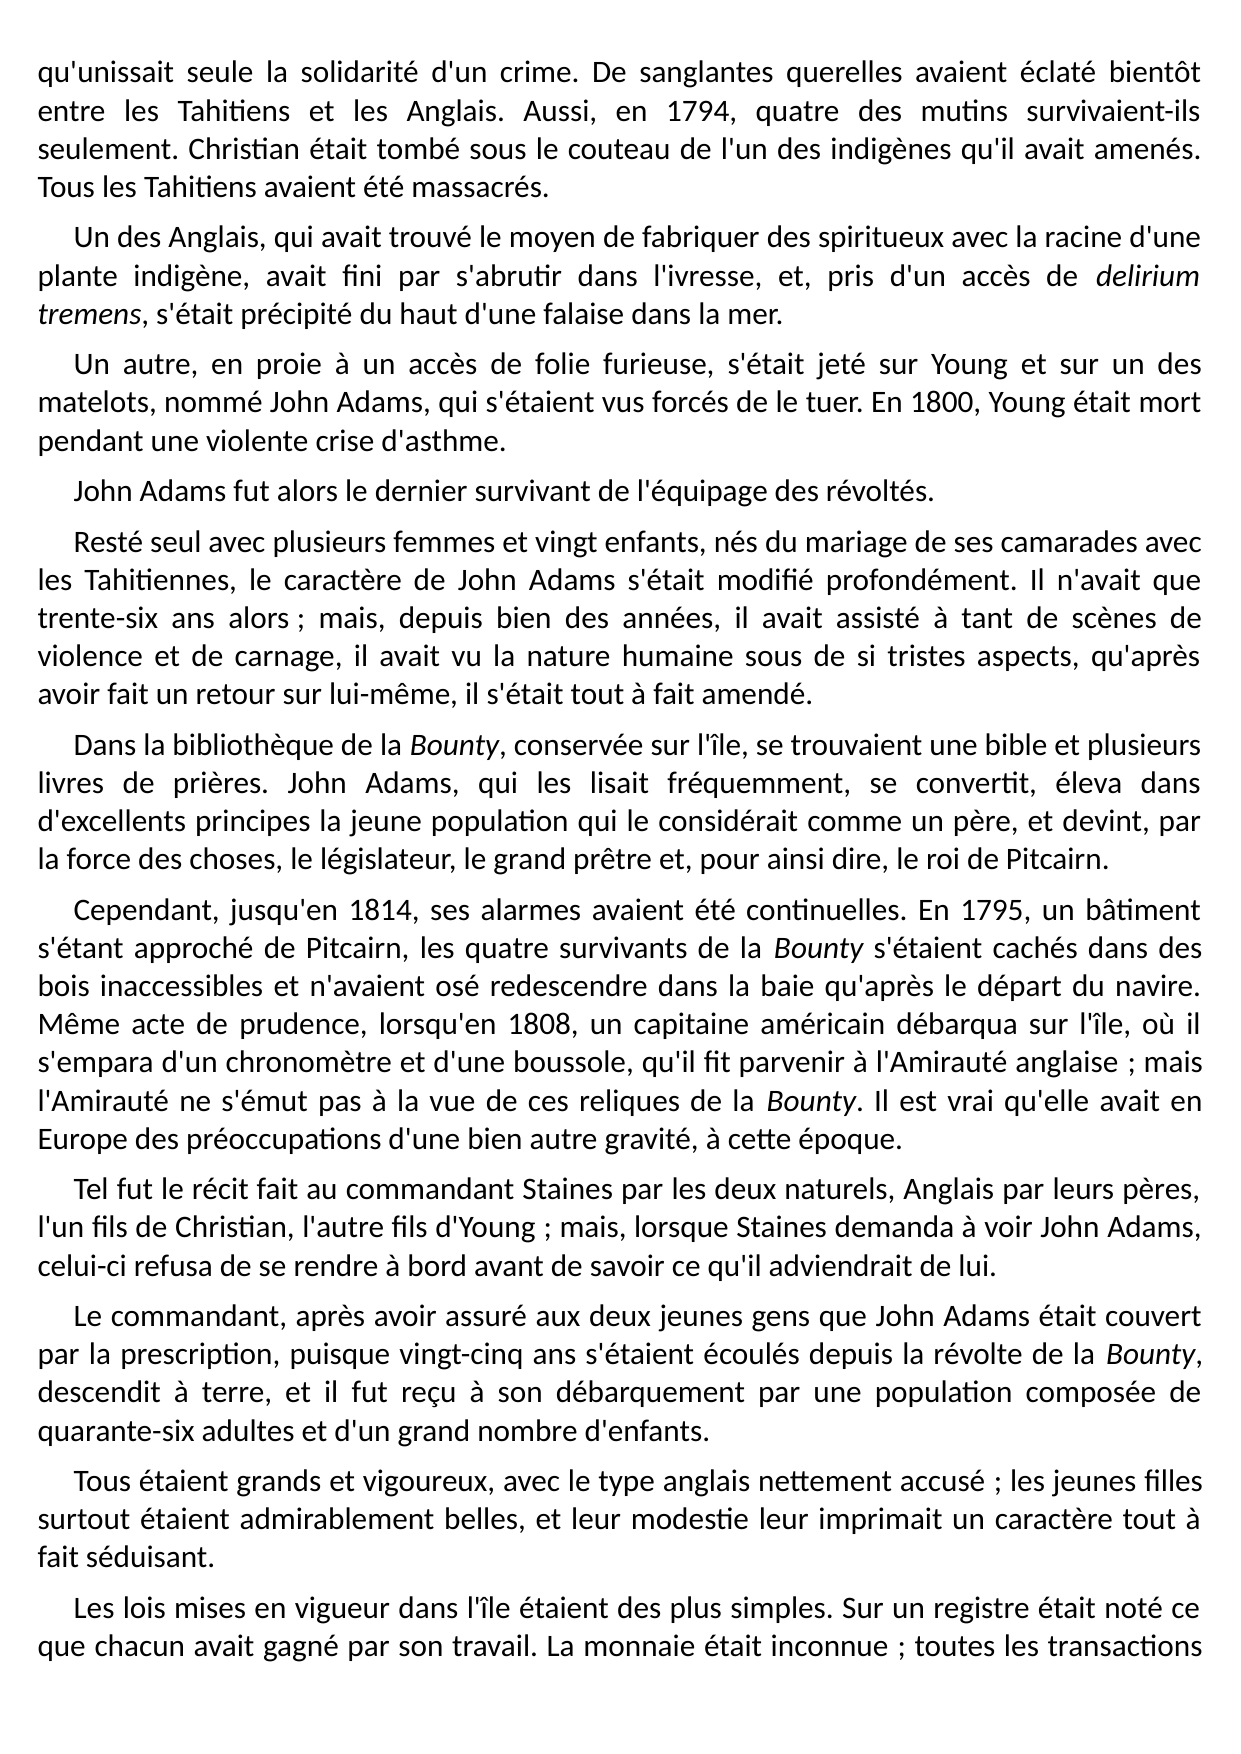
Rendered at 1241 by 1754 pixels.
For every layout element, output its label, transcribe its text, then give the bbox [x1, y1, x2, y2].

text Dans la bibliothèque de la Bounty, conservée sur l'île, se trouvaient une bible et plusieurs livres de prières. John Adams, qui les lisait fréquemment, se convertit, éleva dans d'excellents principes la jeune population qui le considérait comme un père, et devint, par la force des choses, le législateur, le grand prêtre et, pour ainsi dire, le roi de Pitcairn. [37, 725, 1203, 878]
text qu'unissait seule la solidarité d'un crime. De sanglantes querelles avaient éclaté bientôt entre les Tahitiens et les Anglais. Aussi, en 1794, quatre des mutins survivaient-ils seulement. Christian était tombé sous le couteau de l'un des indigènes qu'il avait amenés. Tous les Tahitiens avaient été massacrés. [37, 53, 1203, 205]
text Cependant, jusqu'en 1814, ses alarmes avaient été continuelles. En 1795, un bâtiment s'étant approché de Pitcairn, les quatre survivants de la Bounty s'étaient cachés dans des bois inaccessibles et n'avaient osé redescendre dans la baie qu'après le départ du navire. Même acte de prudence, lorsqu'en 1808, un capitaine américain débarqua sur l'île, où il s'empara d'un chronomètre et d'une boussole, qu'il fit parvenir à l'Amirauté anglaise ; mais l'Amirauté ne s'émut pas à la vue de ces reliques de la Bounty. Il est vrai qu'elle avait en Europe des préoccupations d'une bien autre gravité, à cette époque. [37, 890, 1203, 1157]
text Resté seul avec plusieurs femmes et vingt enfants, nés du mariage de ses camarades avec les Tahitiennes, le caractère de John Adams s'était modifié profondément. Il n'avait que trente-six ans alors ; mais, depuis bien des années, il avait assisté à tant de scènes de violence et de carnage, il avait vu la nature humaine sous de si tristes aspects, qu'après avoir fait un retour sur lui-même, il s'était tout à fait amendé. [37, 522, 1203, 713]
text Les lois mises en vigueur dans l'île étaient des plus simples. Sur un registre était noté ce que chacun avait gagné par son travail. La monnaie était inconnue ; toutes les transactions [37, 1588, 1203, 1664]
text Tous étaient grands et vigoureux, avec le type anglais nettement accusé ; les jeunes filles surtout étaient admirablement belles, et leur modestie leur imprimait un caractère tout à fait séduisant. [37, 1461, 1203, 1576]
text Un autre, en proie à un accès de folie furieuse, s'était jeté sur Young et sur un des matelots, nommé John Adams, qui s'étaient vus forcés de le tuer. En 1800, Young était mort pendant une violente crise d'asthme. [37, 344, 1203, 459]
text Tel fut le récit fait au commandant Staines par les deux naturels, Anglais par leurs pères, l'un fils de Christian, l'autre fils d'Young ; mais, lorsque Staines demanda à voir John Adams, celui-ci refusa de se rendre à bord avant de savoir ce qu'il adviendrait de lui. [37, 1169, 1203, 1284]
text Un des Anglais, qui avait trouvé le moyen de fabriquer des spiritueux avec la racine d'une plante indigène, avait fini par s'abrutir dans l'ivresse, et, pris d'un accès de delirium tremens, s'était précipité du haut d'une falaise dans la mer. [37, 218, 1203, 332]
text Le commandant, après avoir assuré aux deux jeunes gens que John Adams était couvert par la prescription, puisque vingt-cinq ans s'étaient écoulés depuis la révolte de la Bounty, descendit à terre, et il fut reçu à son débarquement par une population composée de quarante-six adultes et d'un grand nombre d'enfants. [37, 1296, 1203, 1449]
text John Adams fut alors le dernier survivant de l'équipage des révoltés. [37, 471, 1203, 509]
